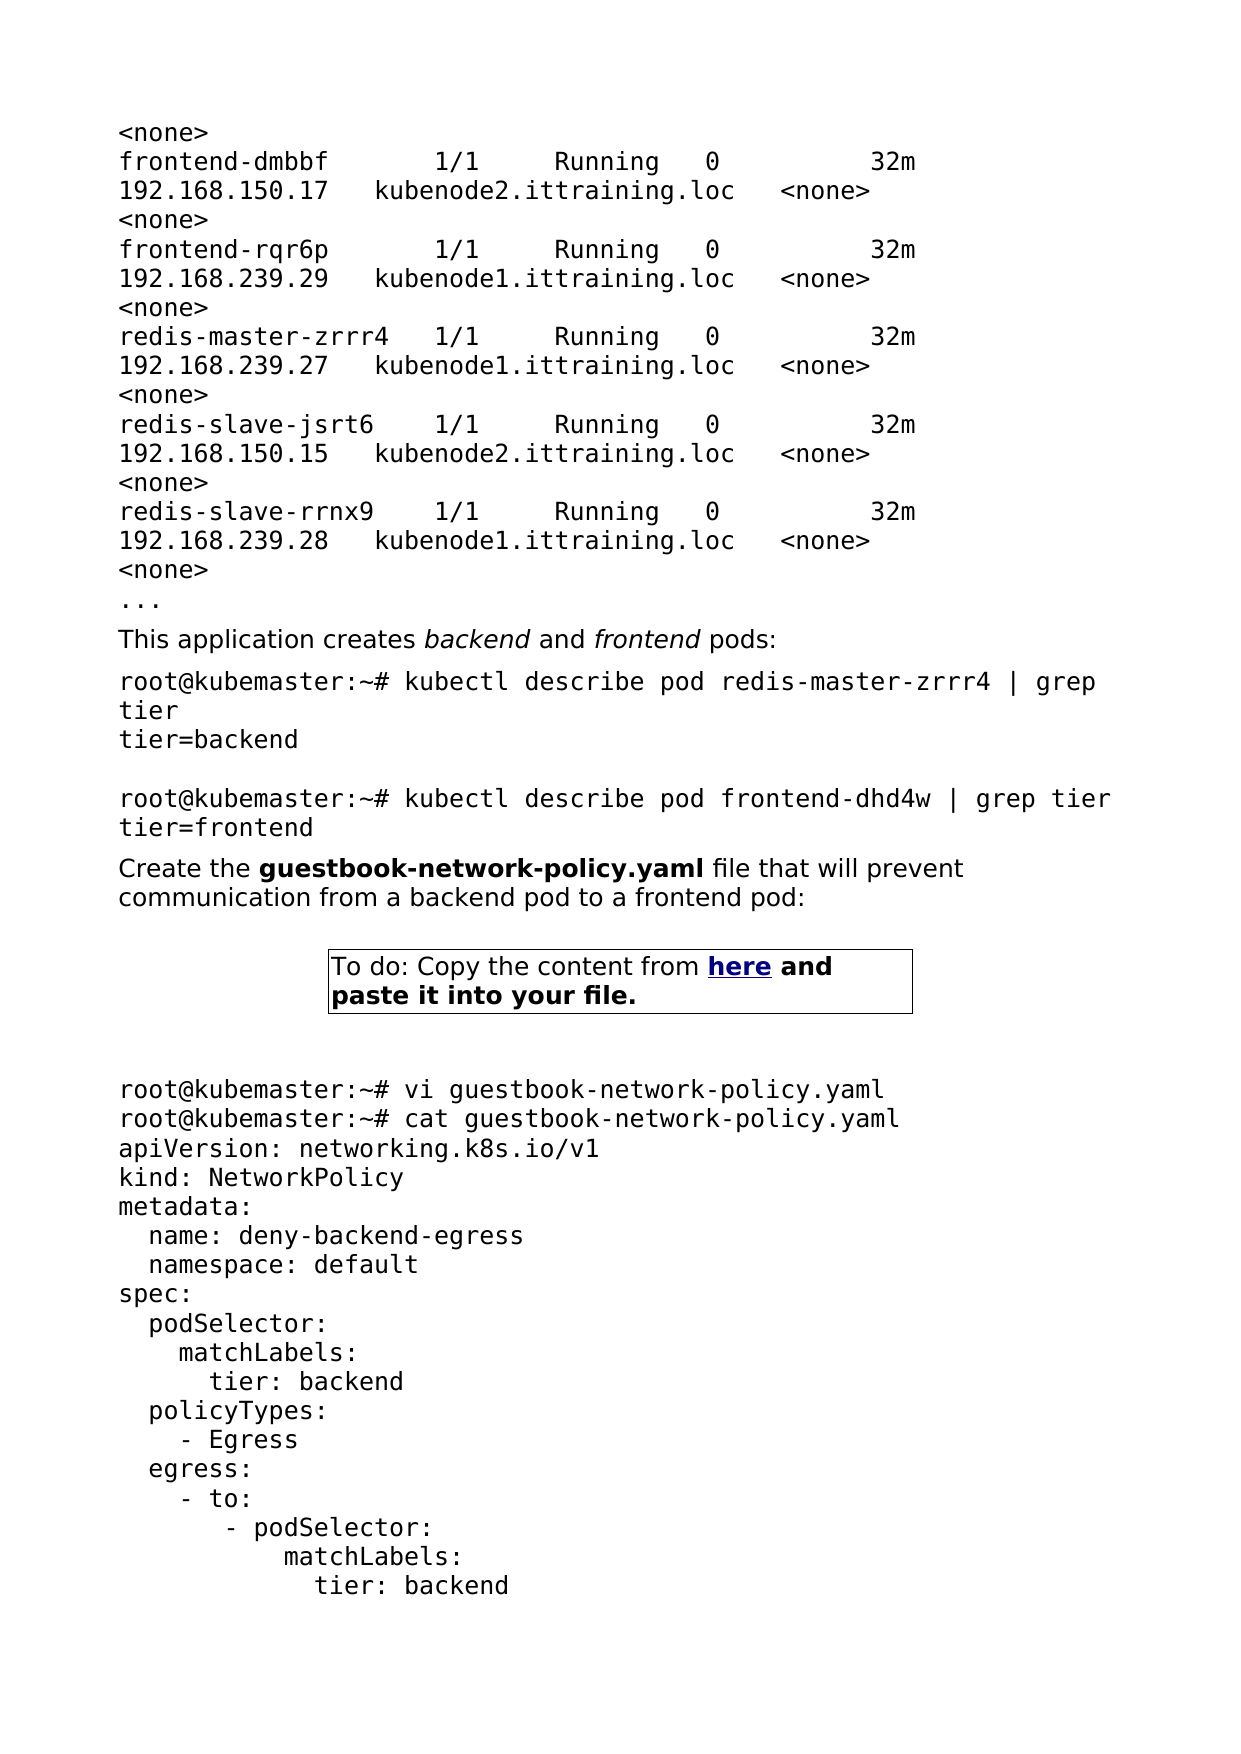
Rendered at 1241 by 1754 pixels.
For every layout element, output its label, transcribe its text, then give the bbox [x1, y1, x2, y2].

text <none> frontend-dmbbf 1/1 Running 0 32m 192.168.150.17 kubenode2.ittraining.loc <none> <none> frontend-rqr6p 1/1 Running 0 32m 192.168.239.29 kubenode1.ittraining.loc <none> <none> redis-master-zrrr4 1/1 Running 0 32m 192.168.239.27 kubenode1.ittraining.loc <none> <none> redis-slave-jsrt6 1/1 Running 0 32m 192.168.150.15 kubenode2.ittraining.loc <none> <none> redis-slave-rrnx9 1/1 Running 0 32m 192.168.239.28 kubenode1.ittraining.loc <none> <none> ... [118, 118, 1122, 614]
text This application creates backend and frontend pods: [118, 626, 1122, 655]
table_header To do: Copy the content from here and paste it into your file. [329, 950, 912, 1013]
text Create the guestbook-network-policy.yaml file that will prevent communication from a backend pod to a frontend pod: [118, 854, 1122, 912]
text root@kubemaster:~# vi guestbook-network-policy.yaml root@kubemaster:~# cat guestbook-network-policy.yaml apiVersion: networking.k8s.io/v1 kind: NetworkPolicy metadata: name: deny-backend-egress namespace: default spec: podSelector: matchLabels: tier: backend policyTypes: - Egress egress: - to: - podSelector: matchLabels: tier: backend [118, 1075, 1122, 1600]
text root@kubemaster:~# kubectl describe pod redis-master-zrrr4 | grep tier tier=backend root@kubemaster:~# kubectl describe pod frontend-dhd4w | grep tier tier=frontend [118, 667, 1122, 842]
